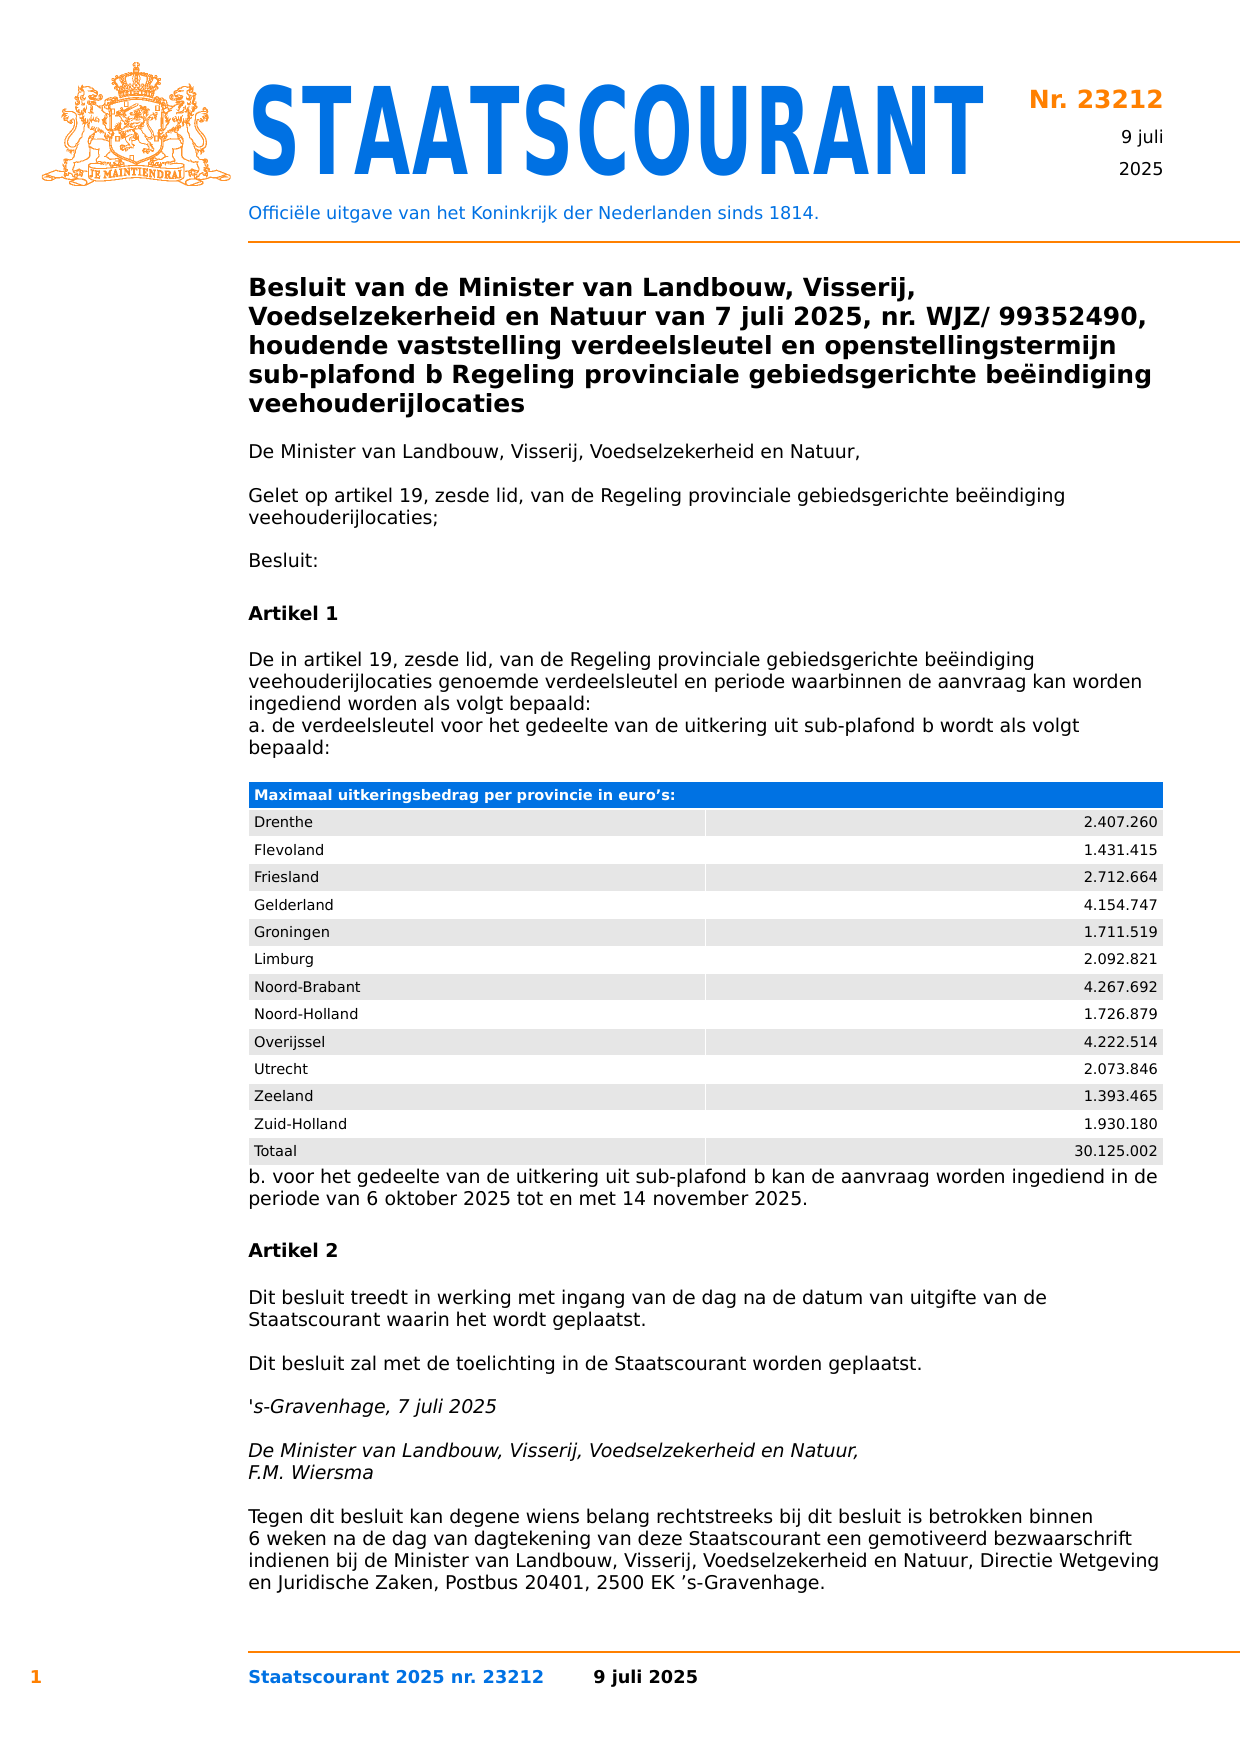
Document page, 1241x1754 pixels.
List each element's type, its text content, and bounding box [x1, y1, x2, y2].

table_cell Friesland [249, 864, 705, 891]
table_cell 2.712.664 [706, 864, 1163, 891]
table_cell 4.154.747 [706, 892, 1163, 918]
subtitle Artikel 1 [248, 602, 1163, 624]
text Gelet op artikel 19, zesde lid, van de Regeling provinciale gebiedsgerichte beëindiging veehouderijlocaties; [248, 484, 1163, 528]
text Dit besluit zal met de toelichting in de Staatscourant worden geplaatst. [248, 1352, 1163, 1374]
table_cell Zuid-Holland [249, 1111, 705, 1137]
table_cell Limburg [249, 947, 705, 973]
table_header STAATSCOURANT [248, 62, 998, 203]
table_header [25, 62, 248, 241]
table_header Nr. 23212 [998, 62, 1240, 121]
table_cell Noord-Brabant [249, 974, 705, 1000]
table_cell 2.407.260 [706, 810, 1163, 836]
table_cell Totaal [249, 1138, 705, 1165]
table_cell 1.930.180 [706, 1111, 1163, 1137]
table_cell 1.726.879 [706, 1001, 1163, 1028]
table_cell 9 juli [998, 121, 1240, 153]
text Dit besluit treedt in werking met ingang van de dag na de datum van uitgifte van de Staatscourant waarin het wordt geplaatst. [248, 1287, 1163, 1331]
subtitle Besluit van de Minister van Landbouw, Visserij, Voedselzekerheid en Natuur van 7 juli 2025, nr. WJZ/ 99352490, houdende vaststelling verdeelsleutel en openstellingstermijn sub-plafond b Regeling provinciale gebiedsgerichte beëindiging veehouderijlocaties [248, 273, 1163, 419]
table_cell Officiële uitgave van het Koninkrijk der Nederlanden sinds 1814. [248, 203, 1240, 241]
table_cell 1.711.519 [706, 919, 1163, 946]
text a. de verdeelsleutel voor het gedeelte van de uitkering uit sub-plafond b wordt als volgt bepaald: [248, 715, 1163, 759]
text Tegen dit besluit kan degene wiens belang rechtstreeks bij dit besluit is betrokken binnen 6 weken na de dag van dagtekening van deze Staatscourant een gemotiveerd bezwaarschrift indienen bij de Minister van Landbouw, Visserij, Voedselzekerheid en Natuur, Directie Wetgeving en Juridische Zaken, Postbus 20401, 2500 EK ’s-Gravenhage. [248, 1506, 1163, 1594]
table_cell Flevoland [249, 837, 705, 863]
table_cell 2.073.846 [706, 1056, 1163, 1082]
table_cell Noord-Holland [249, 1001, 705, 1028]
table_cell Groningen [249, 919, 705, 946]
table_cell Utrecht [249, 1056, 705, 1082]
table_cell 1.393.465 [706, 1084, 1163, 1110]
table_cell Gelderland [249, 892, 705, 918]
text De in artikel 19, zesde lid, van de Regeling provinciale gebiedsgerichte beëindiging veehouderijlocaties genoemde verdeelsleutel en periode waarbinnen de aanvraag kan worden ingediend worden als volgt bepaald: [248, 649, 1163, 715]
text 's-Gravenhage, 7 juli 2025 [248, 1396, 1163, 1418]
picture [41, 62, 231, 186]
table_cell 4.222.514 [706, 1029, 1163, 1055]
table_cell 4.267.692 [706, 974, 1163, 1000]
text Besluit: [248, 550, 1163, 572]
text b. voor het gedeelte van de uitkering uit sub-plafond b kan de aanvraag worden ingediend in de periode van 6 oktober 2025 tot en met 14 november 2025. [248, 1166, 1163, 1210]
subtitle Artikel 2 [248, 1240, 1163, 1262]
table_cell Drenthe [249, 810, 705, 836]
table_cell 1.431.415 [706, 837, 1163, 863]
table_header Maximaal uitkeringsbedrag per provincie in euro’s: [249, 782, 1163, 808]
table_cell 2025 [998, 153, 1240, 203]
table_cell 2.092.821 [706, 947, 1163, 973]
table_cell Overijssel [249, 1029, 705, 1055]
table_cell Zeeland [249, 1084, 705, 1110]
text De Minister van Landbouw, Visserij, Voedselzekerheid en Natuur, F.M. Wiersma [248, 1440, 1163, 1484]
table_cell 30.125.002 [706, 1138, 1163, 1165]
text De Minister van Landbouw, Visserij, Voedselzekerheid en Natuur, [248, 441, 1163, 463]
